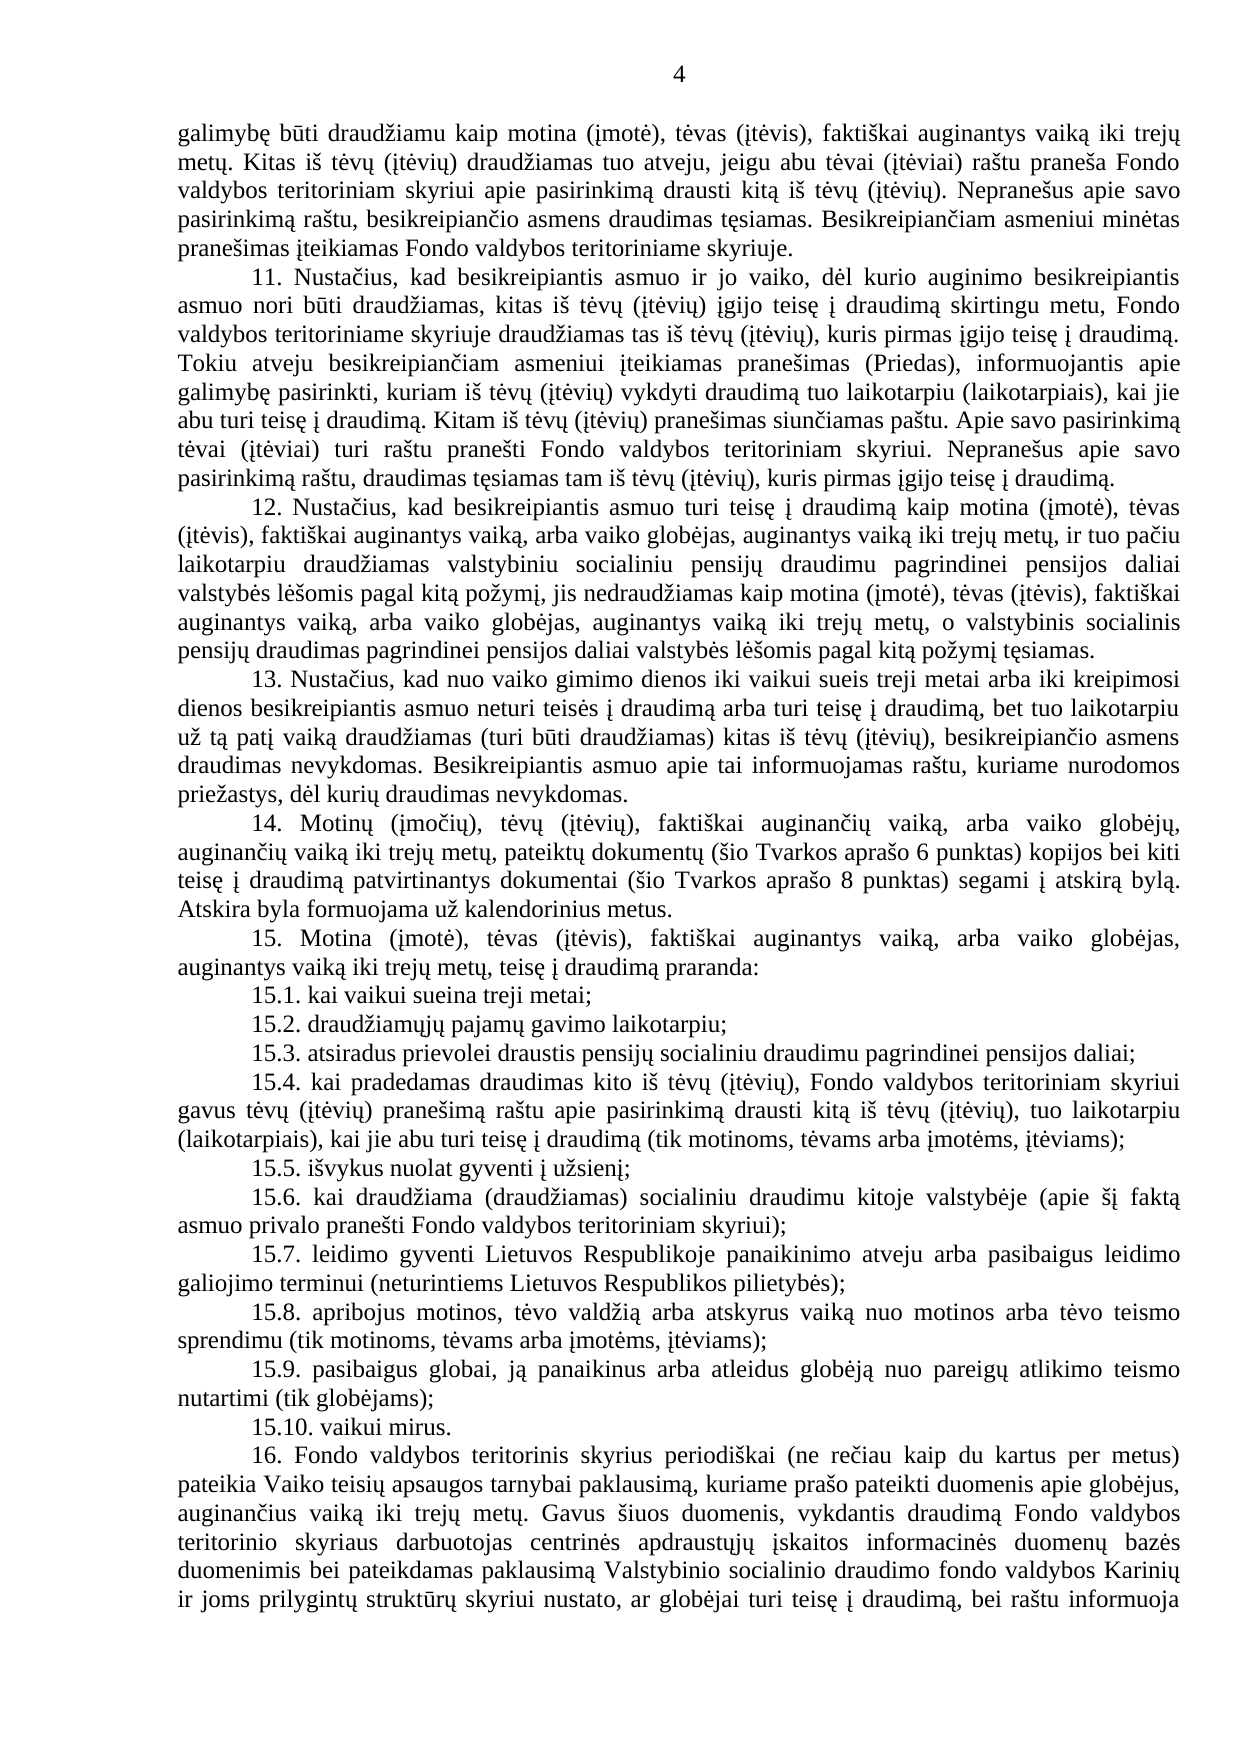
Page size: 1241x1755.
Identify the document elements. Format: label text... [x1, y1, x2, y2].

text 13. Nustačius, kad nuo vaiko gimimo dienos iki vaikui sueis treji metai arba iki kreipimosi dienos besikreipiantis asmuo neturi teisės į draudimą arba turi teisę į draudimą, bet tuo laikotarpiu už tą patį vaiką draudžiamas (turi būti draudžiamas) kitas iš tėvų (įtėvių), besikreipiančio asmens draudimas nevykdomas. Besikreipiantis asmuo apie tai informuojamas raštu, kuriame nurodomos priežastys, dėl kurių draudimas nevykdomas. [177, 664, 1181, 808]
text 15.10. vaikui mirus. [177, 1412, 1181, 1441]
text 14. Motinų (įmočių), tėvų (įtėvių), faktiškai auginančių vaiką, arba vaiko globėjų, auginančių vaiką iki trejų metų, pateiktų dokumentų (šio Tvarkos aprašo 6 punktas) kopijos bei kiti teisę į draudimą patvirtinantys dokumentai (šio Tvarkos aprašo 8 punktas) segami į atskirą bylą. Atskira byla formuojama už kalendorinius metus. [177, 808, 1181, 923]
text 12. Nustačius, kad besikreipiantis asmuo turi teisę į draudimą kaip motina (įmotė), tėvas (įtėvis), faktiškai auginantys vaiką, arba vaiko globėjas, auginantys vaiką iki trejų metų, ir tuo pačiu laikotarpiu draudžiamas valstybiniu socialiniu pensijų draudimu pagrindinei pensijos daliai valstybės lėšomis pagal kitą požymį, jis nedraudžiamas kaip motina (įmotė), tėvas (įtėvis), faktiškai auginantys vaiką, arba vaiko globėjas, auginantys vaiką iki trejų metų, o valstybinis socialinis pensijų draudimas pagrindinei pensijos daliai valstybės lėšomis pagal kitą požymį tęsiamas. [177, 492, 1181, 664]
text 15.5. išvykus nuolat gyventi į užsienį; [177, 1153, 1181, 1182]
text 15.7. leidimo gyventi Lietuvos Respublikoje panaikinimo atveju arba pasibaigus leidimo galiojimo terminui (neturintiems Lietuvos Respublikos pilietybės); [177, 1239, 1181, 1297]
text 15.1. kai vaikui sueina treji metai; [177, 981, 1181, 1009]
text 16. Fondo valdybos teritorinis skyrius periodiškai (ne rečiau kaip du kartus per metus) pateikia Vaiko teisių apsaugos tarnybai paklausimą, kuriame prašo pateikti duomenis apie globėjus, auginančius vaiką iki trejų metų. Gavus šiuos duomenis, vykdantis draudimą Fondo valdybos teritorinio skyriaus darbuotojas centrinės apdraustųjų įskaitos informacinės duomenų bazės duomenimis bei pateikdamas paklausimą Valstybinio socialinio draudimo fondo valdybos Karinių ir joms prilygintų struktūrų skyriui nustato, ar globėjai turi teisę į draudimą, bei raštu informuoja [177, 1441, 1181, 1613]
text 15.3. atsiradus prievolei draustis pensijų socialiniu draudimu pagrindinei pensijos daliai; [177, 1038, 1181, 1067]
text 15.6. kai draudžiama (draudžiamas) socialiniu draudimu kitoje valstybėje (apie šį faktą asmuo privalo pranešti Fondo valdybos teritoriniam skyriui); [177, 1182, 1181, 1239]
text 15.2. draudžiamųjų pajamų gavimo laikotarpiu; [177, 1009, 1181, 1038]
text 15.9. pasibaigus globai, ją panaikinus arba atleidus globėją nuo pareigų atlikimo teismo nutartimi (tik globėjams); [177, 1354, 1181, 1412]
text galimybę būti draudžiamu kaip motina (įmotė), tėvas (įtėvis), faktiškai auginantys vaiką iki trejų metų. Kitas iš tėvų (įtėvių) draudžiamas tuo atveju, jeigu abu tėvai (įtėviai) raštu praneša Fondo valdybos teritoriniam skyriui apie pasirinkimą drausti kitą iš tėvų (įtėvių). Nepranešus apie savo pasirinkimą raštu, besikreipiančio asmens draudimas tęsiamas. Besikreipiančiam asmeniui minėtas pranešimas įteikiamas Fondo valdybos teritoriniame skyriuje. [177, 118, 1181, 262]
text 15.4. kai pradedamas draudimas kito iš tėvų (įtėvių), Fondo valdybos teritoriniam skyriui gavus tėvų (įtėvių) pranešimą raštu apie pasirinkimą drausti kitą iš tėvų (įtėvių), tuo laikotarpiu (laikotarpiais), kai jie abu turi teisę į draudimą (tik motinoms, tėvams arba įmotėms, įtėviams); [177, 1067, 1181, 1153]
text 15. Motina (įmotė), tėvas (įtėvis), faktiškai auginantys vaiką, arba vaiko globėjas, auginantys vaiką iki trejų metų, teisę į draudimą praranda: [177, 923, 1181, 981]
text 11. Nustačius, kad besikreipiantis asmuo ir jo vaiko, dėl kurio auginimo besikreipiantis asmuo nori būti draudžiamas, kitas iš tėvų (įtėvių) įgijo teisę į draudimą skirtingu metu, Fondo valdybos teritoriniame skyriuje draudžiamas tas iš tėvų (įtėvių), kuris pirmas įgijo teisę į draudimą. Tokiu atveju besikreipiančiam asmeniui įteikiamas pranešimas (Priedas), informuojantis apie galimybę pasirinkti, kuriam iš tėvų (įtėvių) vykdyti draudimą tuo laikotarpiu (laikotarpiais), kai jie abu turi teisę į draudimą. Kitam iš tėvų (įtėvių) pranešimas siunčiamas paštu. Apie savo pasirinkimą tėvai (įtėviai) turi raštu pranešti Fondo valdybos teritoriniam skyriui. Nepranešus apie savo pasirinkimą raštu, draudimas tęsiamas tam iš tėvų (įtėvių), kuris pirmas įgijo teisę į draudimą. [177, 262, 1181, 492]
text 15.8. apribojus motinos, tėvo valdžią arba atskyrus vaiką nuo motinos arba tėvo teismo sprendimu (tik motinoms, tėvams arba įmotėms, įtėviams); [177, 1297, 1181, 1354]
